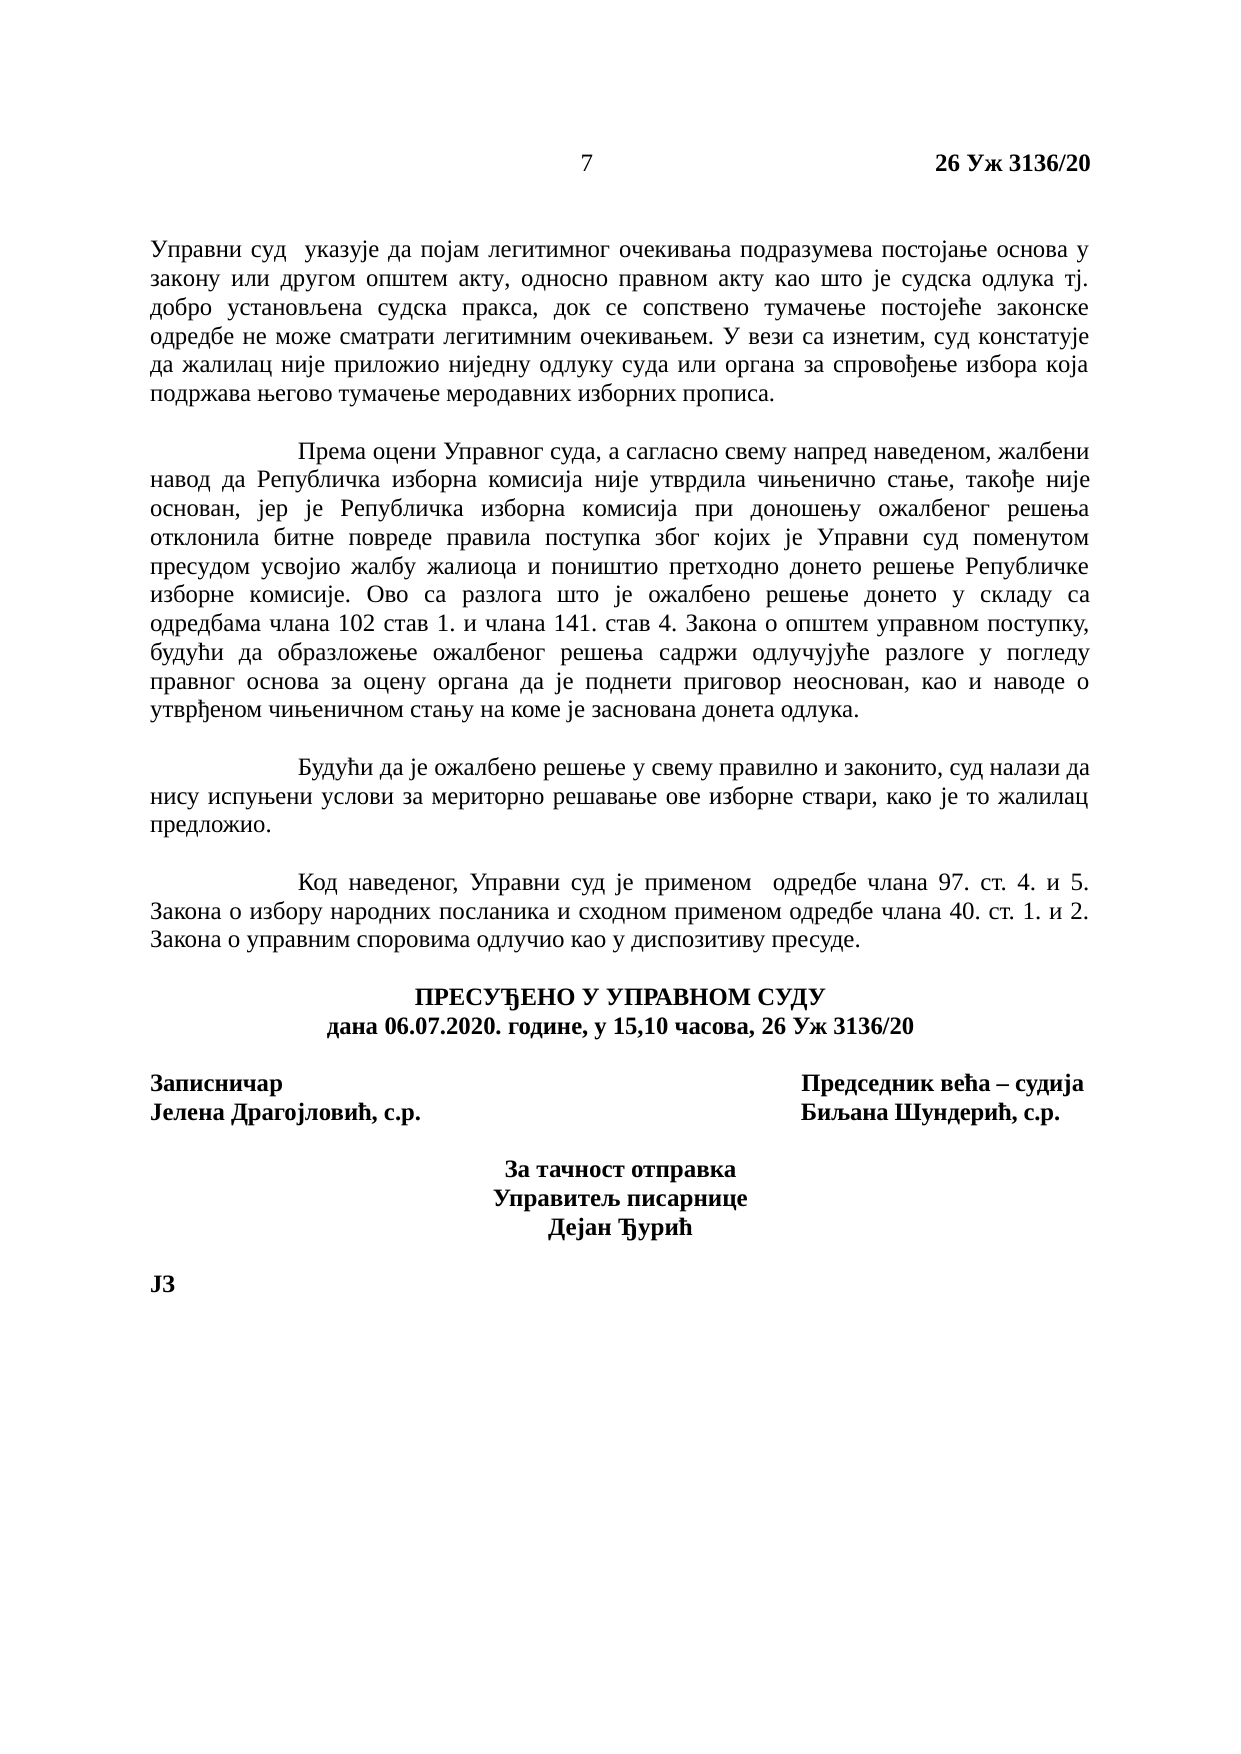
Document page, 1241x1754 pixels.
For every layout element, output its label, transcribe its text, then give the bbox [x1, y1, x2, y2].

text Дејан Ђурић [150, 1212, 1091, 1241]
text дана 06.07.2020. године, у 15,10 часова, 26 Уж 3136/20 [150, 1011, 1091, 1039]
text Јелена Драгојловић, с.р. Биљана Шундерић, с.р. [150, 1097, 1091, 1126]
text ПРЕСУЂЕНО У УПРАВНОМ СУДУ [150, 982, 1091, 1011]
text За тачност отправка [150, 1154, 1091, 1183]
text ЈЗ [150, 1269, 1091, 1298]
text Управни суд указује да појам легитимног очекивања подразумева постојање основа у закону или другом општем акту, односно правном акту као што је судска одлука тј. добро установљена судска пракса, док се сопствено тумачење постојеће законске одредбе не може сматрати легитимним очекивањем. У вези са изнетим, суд констатује да жалилац није приложио ниједну одлуку суда или органа за спровођење избора која подржава његово тумачење меродавних изборних прописа. [150, 234, 1091, 407]
text Будући да је ожалбено решење у свему правилно и законито, суд налази да нису испуњени услови за мериторно решавање ове изборне ствари, како је то жалилац предложио. [150, 752, 1091, 838]
text Према оцени Управног суда, а сагласно свему напред наведеном, жалбени навод да Републичка изборна комисија није утврдила чињенично стање, такође није основан, јер је Републичка изборна комисија при доношењу ожалбеног решења отклонила битне повреде правила поступка због којих је Управни суд поменутом пресудом усвојио жалбу жалиоца и поништио претходно донето решење Републичке изборне комисије. Ово са разлога што је ожалбено решење донето у складу са одредбама члана 102 став 1. и члана 141. став 4. Закона о општем управном поступку, будући да образложење ожалбеног решења садржи одлучујуће разлоге у погледу правног основа за оцену органа да је поднети приговор неоснован, као и наводе о утврђеном чињеничном стању на коме је заснована донета одлука. [150, 436, 1091, 723]
text Записничар Председник већа – судија [150, 1068, 1091, 1097]
text Управитељ писарнице [150, 1183, 1091, 1212]
text Код наведеног, Управни суд је применом одредбе члана 97. ст. 4. и 5. Закона о избору народних посланика и сходном применом одредбе члана 40. ст. 1. и 2. Закона о управним споровима одлучио као у диспозитиву пресуде. [150, 867, 1091, 953]
